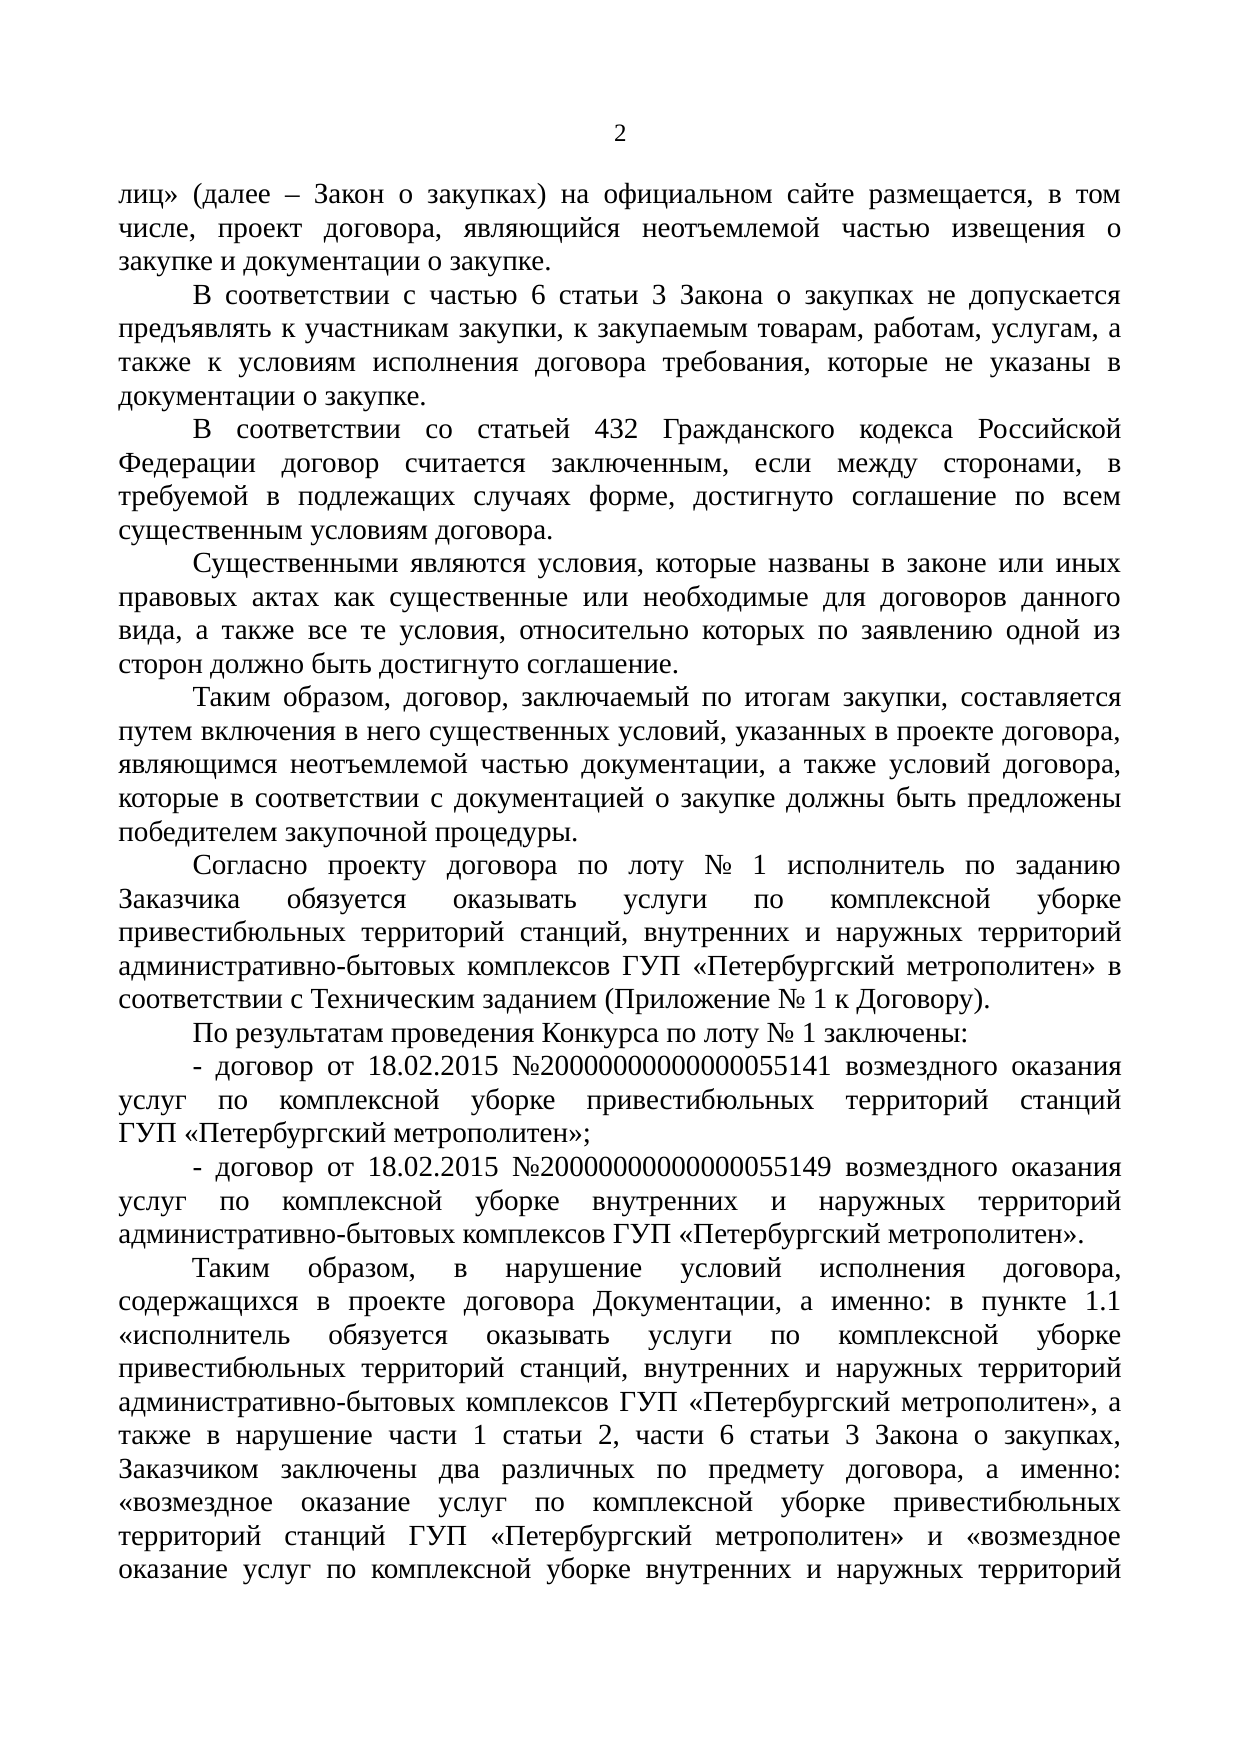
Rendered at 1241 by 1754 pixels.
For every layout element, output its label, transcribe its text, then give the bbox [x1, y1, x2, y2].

text В соответствии с частью 6 статьи 3 Закона о закупках не допускается предъявлять к участникам закупки, к закупаемым товарам, работам, услугам, а также к условиям исполнения договора требования, которые не указаны в документации о закупке. [118, 277, 1122, 411]
text Таким образом, в нарушение условий исполнения договора, содержащихся в проекте договора Документации, а именно: в пункте 1.1 «исполнитель обязуется оказывать услуги по комплексной уборке привестибюльных территорий станций, внутренних и наружных территорий административно-бытовых комплексов ГУП «Петербургский метрополитен», а также в нарушение части 1 статьи 2, части 6 статьи 3 Закона о закупках, Заказчиком заключены два различных по предмету договора, а именно: «возмездное оказание услуг по комплексной уборке привестибюльных территорий станций ГУП «Петербургский метрополитен» и «возмездное оказание услуг по комплексной уборке внутренних и наружных территорий [118, 1250, 1122, 1585]
text - договор от 18.02.2015 №20000000000000055141 возмездного оказания услуг по комплексной уборке привестибюльных территорий станций ГУП «Петербургский метрополитен»; [118, 1048, 1122, 1149]
text Согласно проекту договора по лоту № 1 исполнитель по заданию Заказчика обязуется оказывать услуги по комплексной уборке привестибюльных территорий станций, внутренних и наружных территорий административно-бытовых комплексов ГУП «Петербургский метрополитен» в соответствии с Техническим заданием (Приложение № 1 к Договору). [118, 847, 1122, 1015]
text Таким образом, договор, заключаемый по итогам закупки, составляется путем включения в него существенных условий, указанных в проекте договора, являющимся неотъемлемой частью документации, а также условий договора, которые в соответствии с документацией о закупке должны быть предложены победителем закупочной процедуры. [118, 679, 1122, 847]
text В соответствии со статьей 432 Гражданского кодекса Российской Федерации договор считается заключенным, если между сторонами, в требуемой в подлежащих случаях форме, достигнуто соглашение по всем существенным условиям договора. [118, 411, 1122, 545]
text Существенными являются условия, которые названы в законе или иных правовых актах как существенные или необходимые для договоров данного вида, а также все те условия, относительно которых по заявлению одной из сторон должно быть достигнуто соглашение. [118, 545, 1122, 679]
text - договор от 18.02.2015 №20000000000000055149 возмездного оказания услуг по комплексной уборке внутренних и наружных территорий административно-бытовых комплексов ГУП «Петербургский метрополитен». [118, 1149, 1122, 1250]
text лиц» (далее – Закон о закупках) на официальном сайте размещается, в том числе, проект договора, являющийся неотъемлемой частью извещения о закупке и документации о закупке. [118, 176, 1122, 277]
text По результатам проведения Конкурса по лоту № 1 заключены: [118, 1015, 1122, 1048]
